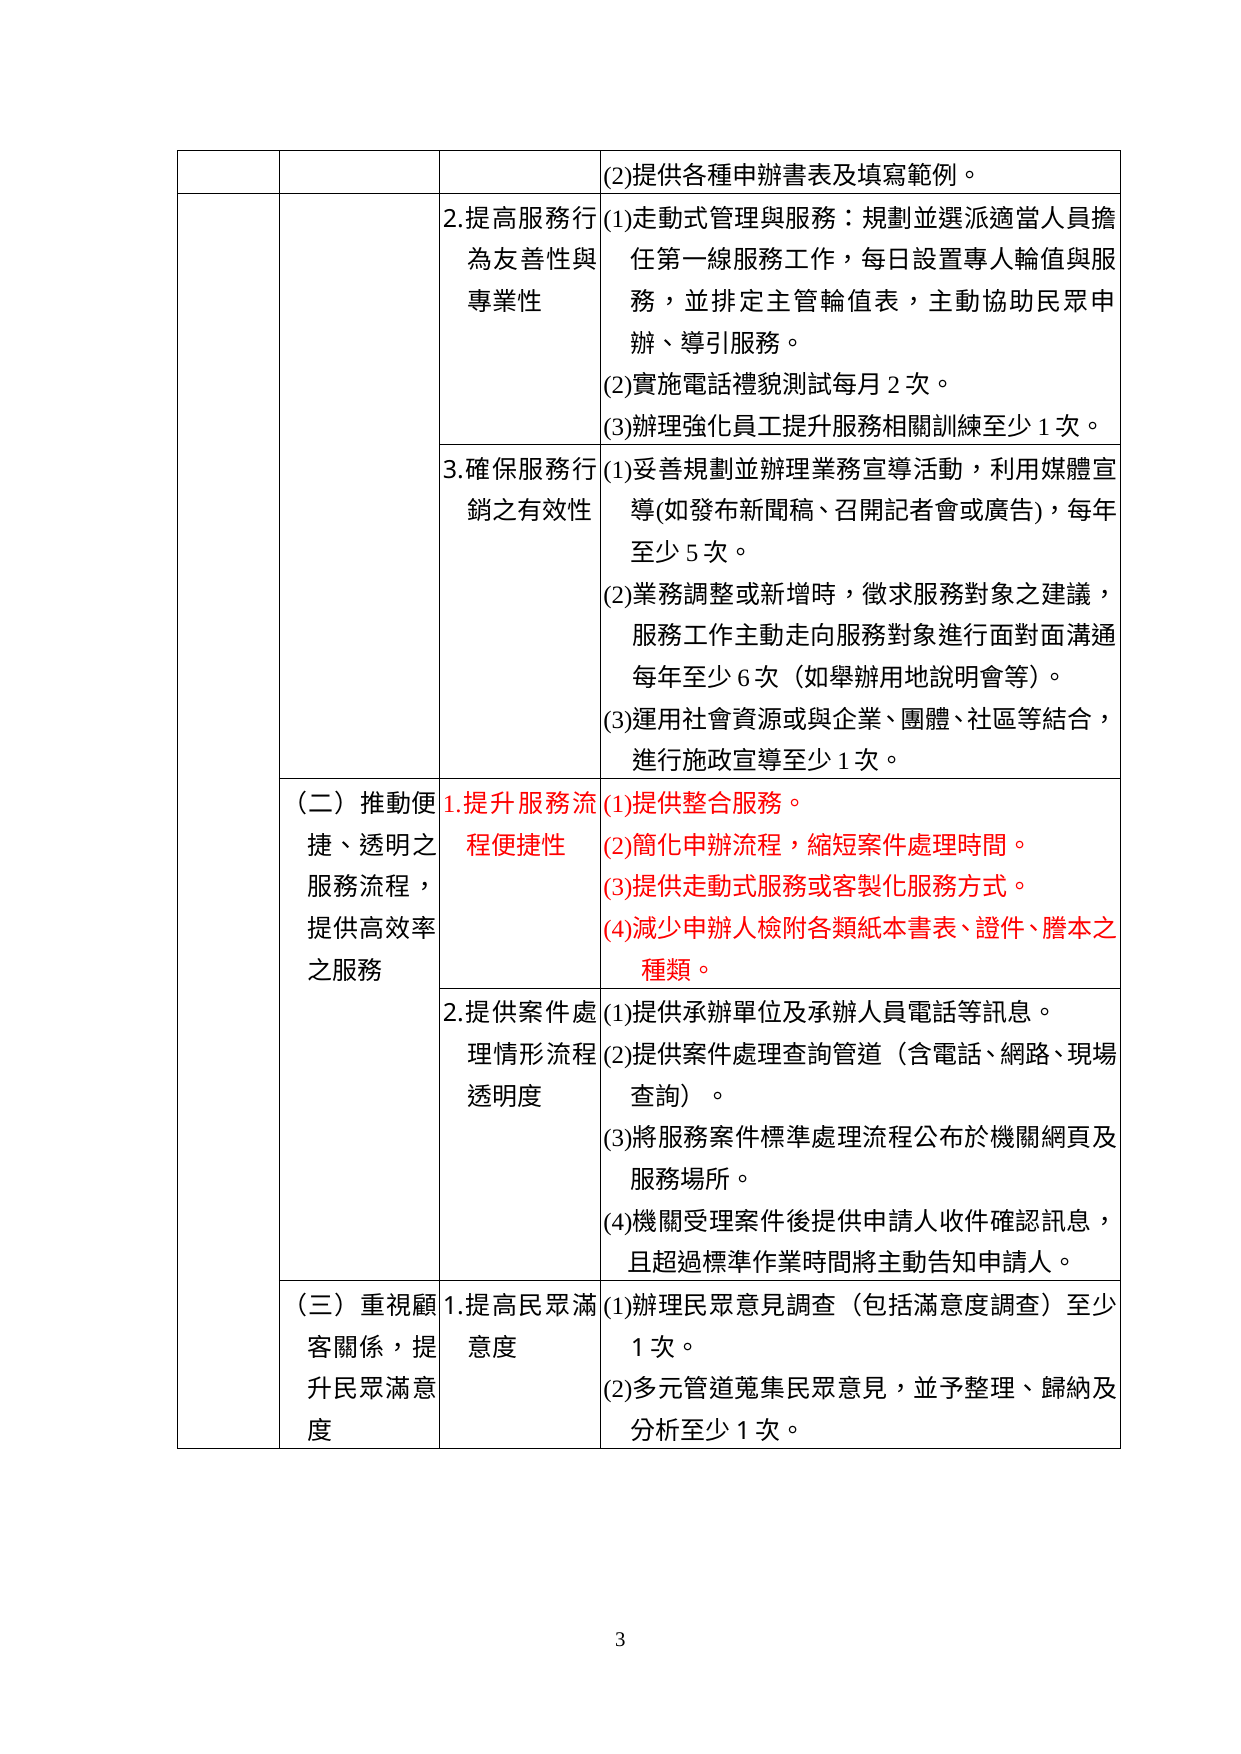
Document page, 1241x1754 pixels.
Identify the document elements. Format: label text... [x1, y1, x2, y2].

table_cell (1)妥善規劃並辦理業務宣導活動，利用媒體宣導(如發布新聞稿、召開記者會或廣告)，每年至少5次。 (2)業務調整或新增時，徵求服務對象之建議，服務工作主動走向服務對象進行面對面溝通每年至少6次（如舉辦用地說明會等）。 (3)運用社會資源或與企業、團體、社區等結合，進行施政宣導至少1次。 [601, 445, 1120, 778]
table_cell 1.提升服務流程便捷性 [440, 779, 600, 987]
table_cell 2.提供案件處理情形流程透明度 [440, 989, 600, 1280]
table_cell 2.提高服務行為友善性與專業性 [440, 194, 600, 444]
table_cell （三）重視顧客關係，提升民眾滿意度 [280, 1281, 439, 1448]
table_cell (1)提供整合服務。 (2)簡化申辦流程，縮短案件處理時間。 (3)提供走動式服務或客製化服務方式。 (4)減少申辦人檢附各類紙本書表、證件、謄本之種類。 [601, 779, 1120, 987]
table_cell (1)提供承辦單位及承辦人員電話等訊息。 (2)提供案件處理查詢管道（含電話、網路、現場查詢）。 (3)將服務案件標準處理流程公布於機關網頁及服務場所。 (4)機關受理案件後提供申請人收件確認訊息，且超過標準作業時間將主動告知申請人。 [601, 989, 1120, 1280]
table_cell （二）推動便捷、透明之服務流程，提供高效率之服務 [280, 779, 439, 1280]
table_cell [178, 194, 279, 1448]
table_cell 3.確保服務行銷之有效性 [440, 445, 600, 778]
table_cell [280, 151, 439, 193]
table_cell (1)辦理民眾意見調查（包括滿意度調查）至少1次。 (2)多元管道蒐集民眾意見，並予整理、歸納及分析至少1次。 [601, 1281, 1120, 1448]
table_cell (2)提供各種申辦書表及填寫範例。 [601, 151, 1120, 193]
table_cell [178, 151, 279, 193]
table_cell (1)走動式管理與服務：規劃並選派適當人員擔任第一線服務工作，每日設置專人輪值與服務，並排定主管輪值表，主動協助民眾申辦、導引服務。 (2)實施電話禮貌測試每月2次。 (3)辦理強化員工提升服務相關訓練至少1次。 [601, 194, 1120, 444]
table_cell [280, 194, 439, 778]
table_cell 1.提高民眾滿意度 [440, 1281, 600, 1448]
table_cell [440, 151, 600, 193]
